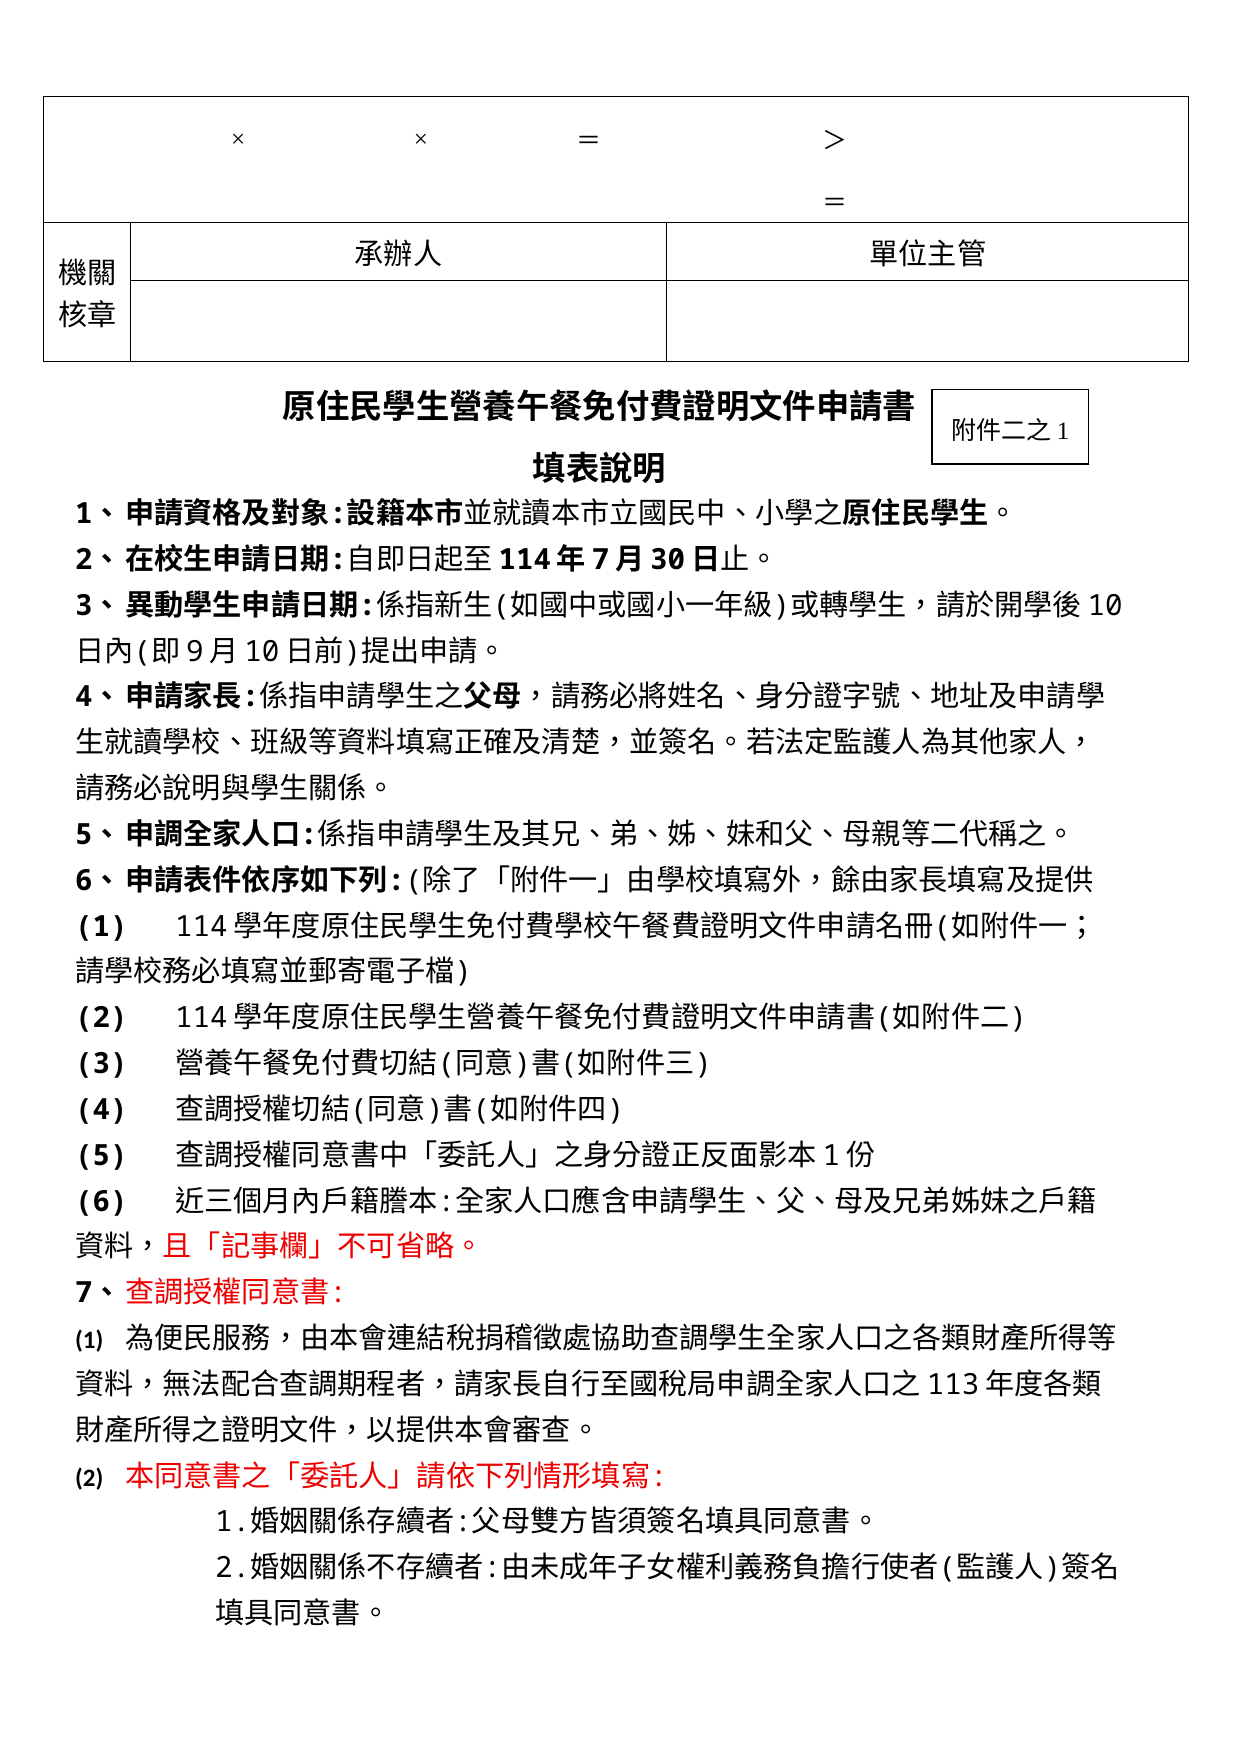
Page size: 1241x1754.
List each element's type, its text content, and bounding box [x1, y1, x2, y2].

list 營養午餐免付費切結(同意)書(如附件三) [75, 1037, 1123, 1083]
table_cell [1189, 280, 1196, 361]
table_cell [1189, 96, 1196, 222]
table_cell [630, 97, 822, 222]
list 異動學生申請日期:係指新生(如國中或國小一年級)或轉學生，請於開學後10日內(即9月10日前)提出申請。 [75, 578, 1123, 670]
text 填表說明 [75, 424, 1123, 487]
table_cell [44, 97, 221, 222]
list 查調授權同意書: [75, 1266, 1123, 1312]
list 查調授權同意書中「委託人」之身分證正反面影本1份 [75, 1128, 1123, 1174]
list 本同意書之「委託人」請依下列情形填寫: [75, 1449, 1123, 1495]
table_cell 承辦人 [131, 223, 666, 280]
text 原住民學生營養午餐免付費證明文件申請書 [933, 390, 1088, 463]
list 為便民服務，由本會連結稅捐稽徵處協助查調學生全家人口之各類財產所得等資料，無法配合查調期程者，請家長自行至國稅局申調全家人口之113年度各類財產所得之證明文件，以提供本會審查。 [75, 1312, 1123, 1449]
text 2.婚姻關係不存續者:由未成年子女權利義務負擔行使者(監護人)簽名填具同意書。 [215, 1541, 1123, 1633]
table_cell [1189, 222, 1196, 280]
text 1.婚姻關係存續者:父母雙方皆須簽名填具同意書。 [215, 1495, 1123, 1541]
table_cell 機關 核章 [44, 223, 130, 361]
list 114學年度原住民學生營養午餐免付費證明文件申請書(如附件二) [75, 991, 1123, 1037]
list 申調全家人口:係指申請學生及其兄、弟、姊、妹和父、母親等二代稱之。 [75, 808, 1123, 853]
table_cell 單位主管 [667, 223, 1188, 280]
list 114學年度原住民學生免付費學校午餐費證明文件申請名冊(如附件一；請學校務必填寫並郵寄電子檔) [75, 899, 1123, 991]
table_cell [855, 97, 1188, 222]
text 原住民學生營養午餐免付費證明文件申請書 [75, 362, 1123, 424]
list 近三個月內戶籍謄本:全家人口應含申請學生、父、母及兄弟姊妹之戶籍資料，且「記事欄」不可省略。 [75, 1174, 1123, 1266]
list 申請表件依序如下列:(除了「附件一」由學校填寫外，餘由家長填寫及提供 [75, 853, 1123, 899]
table_cell [131, 281, 666, 361]
table_cell × [221, 97, 266, 222]
list 申請家長:係指申請學生之父母，請務必將姓名、身分證字號、地址及申請學生就讀學校、班級等資料填寫正確及清楚，並簽名。若法定監護人為其他家人，請務必說明與學生關係。 [75, 670, 1123, 808]
list 查調授權切結(同意)書(如附件四) [75, 1083, 1123, 1128]
table_cell [442, 97, 570, 222]
table_cell ＝ [570, 97, 630, 222]
text 附件二之1 [948, 397, 1073, 449]
list 申請資格及對象:設籍本市並就讀本市立國民中、小學之原住民學生。 [75, 487, 1123, 533]
table_cell [667, 281, 1188, 361]
table_cell × [414, 97, 442, 222]
table_cell ＞ ＝ [822, 97, 855, 222]
table_cell [266, 97, 414, 222]
list 在校生申請日期:自即日起至114年7月30日止。 [75, 533, 1123, 578]
